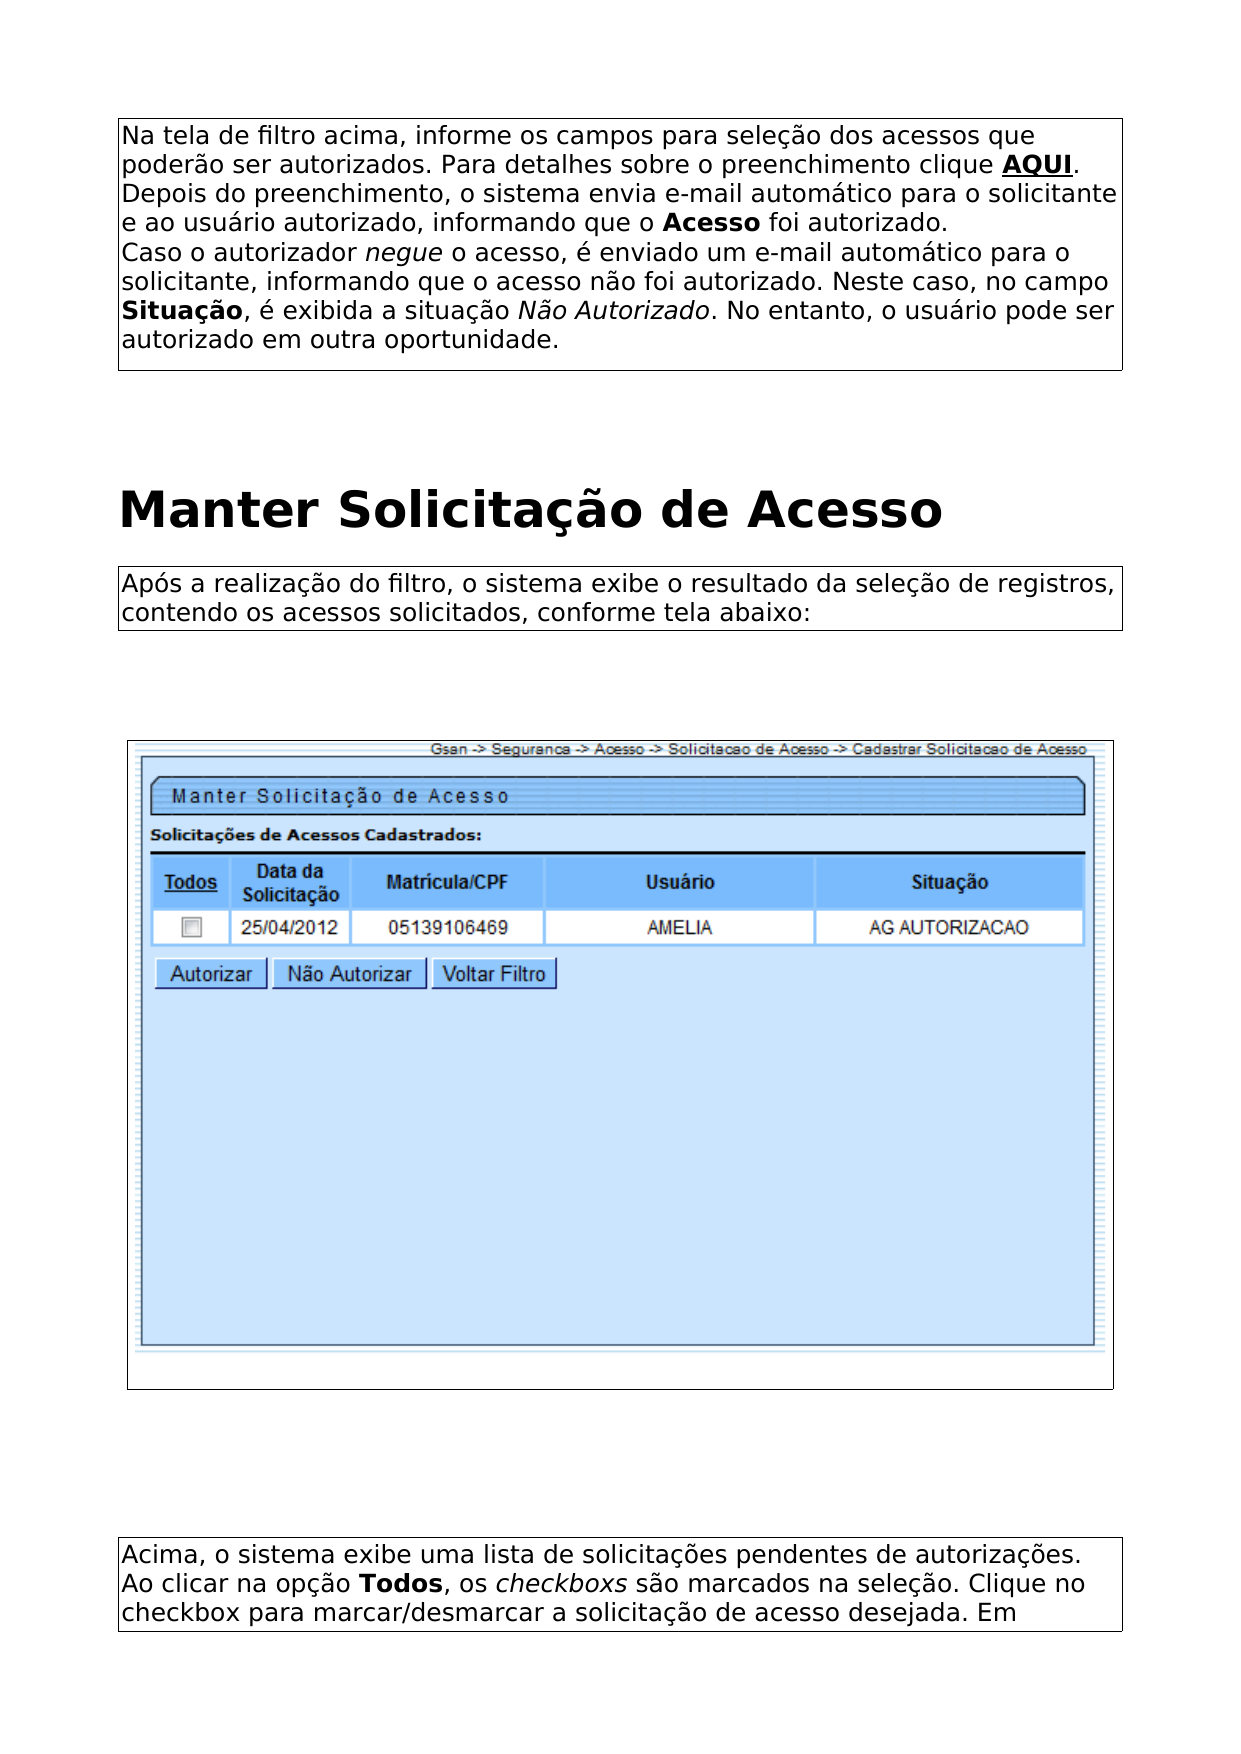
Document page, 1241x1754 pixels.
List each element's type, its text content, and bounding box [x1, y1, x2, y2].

subtitle Manter Solicitação de Acesso [118, 481, 1122, 539]
table_header Na tela de filtro acima, informe os campos para seleção dos acessos que poderão ser autorizados. Para detalhes sobre o preenchimento clique AQUI. Depois do preenchimento, o sistema envia e-mail automático para o solicitante e ao usuário autorizado, informando que o Acesso foi autorizado. Caso o autorizador negue o acesso, é enviado um e-mail automático para o solicitante, informando que o acesso não foi autorizado. Neste caso, no campo Situação, é exibida a situação Não Autorizado. No entanto, o usuário pode ser autorizado em outra oportunidade. [119, 119, 1122, 370]
table_header Acima, o sistema exibe uma lista de solicitações pendentes de autorizações. Ao clicar na opção Todos, os checkboxs são marcados na seleção. Clique no checkbox para marcar/desmarcar a solicitação de acesso desejada. Em [119, 1538, 1122, 1631]
picture [135, 742, 1106, 1357]
table_header [128, 741, 1113, 1389]
table_header Após a realização do filtro, o sistema exibe o resultado da seleção de registros, contendo os acessos solicitados, conforme tela abaixo: [119, 567, 1122, 630]
